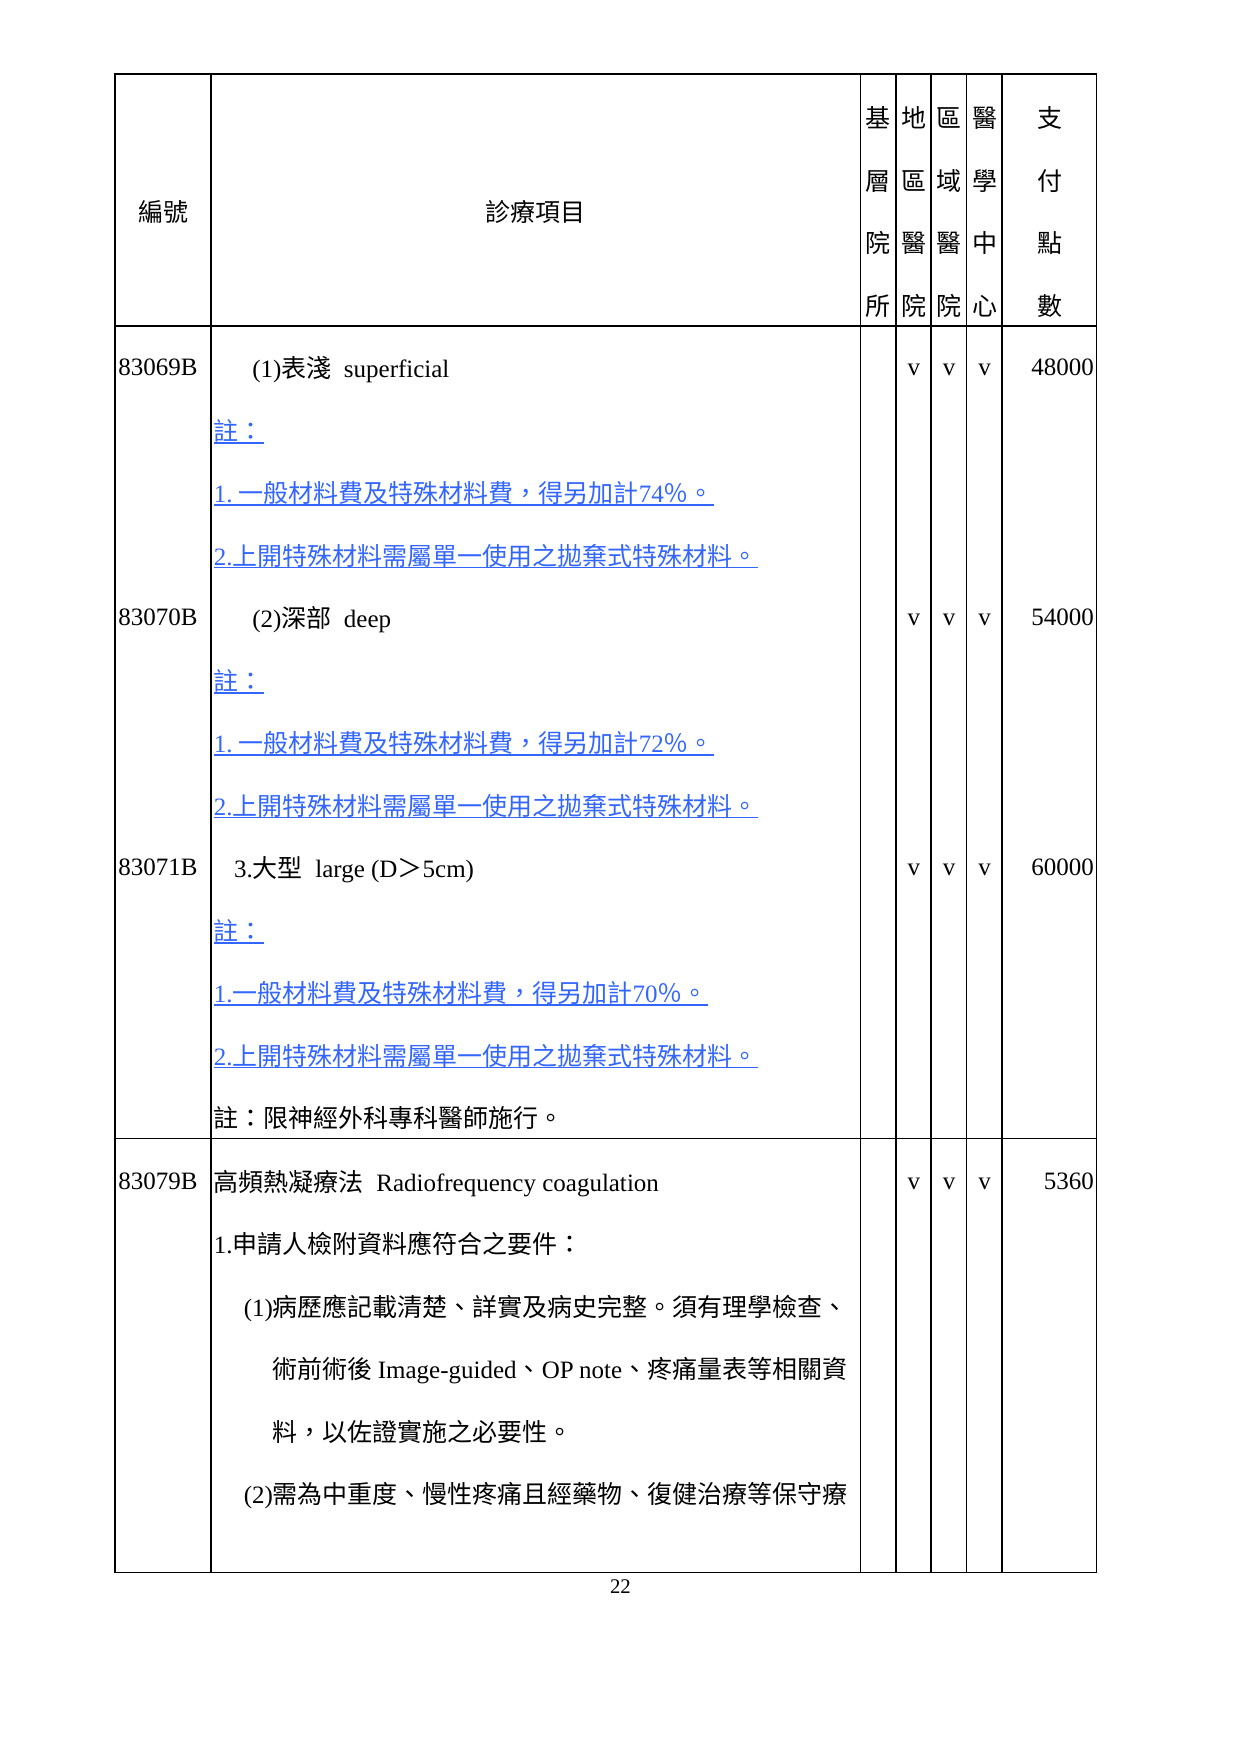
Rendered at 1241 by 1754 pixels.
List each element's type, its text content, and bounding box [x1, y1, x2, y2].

table_cell v [967, 575, 1001, 825]
table_cell 5360 [1003, 1139, 1096, 1572]
table_header 地 區 醫 院 [897, 75, 930, 325]
table_cell 3.大型 large (D＞5cm) 註： 1.一般材料費及特殊材料費，得另加計70％。 2.上開特殊材料需屬單一使用之拋棄式特殊材料。 [212, 825, 860, 1075]
table_cell [932, 1075, 966, 1137]
table_cell [967, 1075, 1001, 1137]
table_cell [897, 1075, 930, 1137]
table_cell v [932, 1139, 966, 1572]
table_cell v [897, 575, 930, 825]
table_cell 83069B [116, 327, 210, 575]
table_cell (1)表淺 superficial 註： 1. 一般材料費及特殊材料費，得另加計74％。 2.上開特殊材料需屬單一使用之拋棄式特殊材料。 [212, 327, 860, 575]
table_cell 60000 [1003, 825, 1096, 1075]
table_cell v [932, 575, 966, 825]
table_cell [861, 575, 895, 825]
table_cell v [967, 327, 1001, 575]
table_cell 83070B [116, 575, 210, 825]
table_cell 48000 [1003, 327, 1096, 575]
table_header 編號 [116, 75, 210, 325]
table_cell v [932, 327, 966, 575]
table_header 基 層 院 所 [861, 75, 895, 325]
table_header 區 域 醫 院 [932, 75, 966, 325]
table_cell v [967, 1139, 1001, 1572]
table_cell v [897, 327, 930, 575]
table_cell v [967, 825, 1001, 1075]
table_header 醫 學 中 心 [967, 75, 1001, 325]
table_cell 83071B [116, 825, 210, 1075]
table_cell (2)深部 deep 註： 1. 一般材料費及特殊材料費，得另加計72％。 2.上開特殊材料需屬單一使用之拋棄式特殊材料。 [212, 575, 860, 825]
table_cell [1003, 1075, 1096, 1137]
table_header 支 付 點 數 [1003, 75, 1096, 325]
table_cell 高頻熱凝療法 Radiofrequency coagulation 1.申請人檢附資料應符合之要件： (1)病歷應記載清楚、詳實及病史完整。須有理學檢查、術前術後Image-guided、OP note、疼痛量表等相關資料，以佐證實施之必要性。 (2)需為中重度、慢性疼痛且經藥物、復健治療等保守療 [212, 1139, 860, 1572]
table_cell v [897, 825, 930, 1075]
table_cell [861, 327, 895, 575]
table_cell [116, 1075, 210, 1137]
table_cell v [932, 825, 966, 1075]
table_cell 83079B [116, 1139, 210, 1572]
table_cell [861, 825, 895, 1075]
table_cell 註：限神經外科專科醫師施行。 [212, 1075, 860, 1137]
table_header 診療項目 [212, 75, 860, 325]
table_cell [861, 1075, 895, 1137]
table_cell v [897, 1139, 930, 1572]
table_cell [861, 1139, 895, 1572]
table_cell 54000 [1003, 575, 1096, 825]
